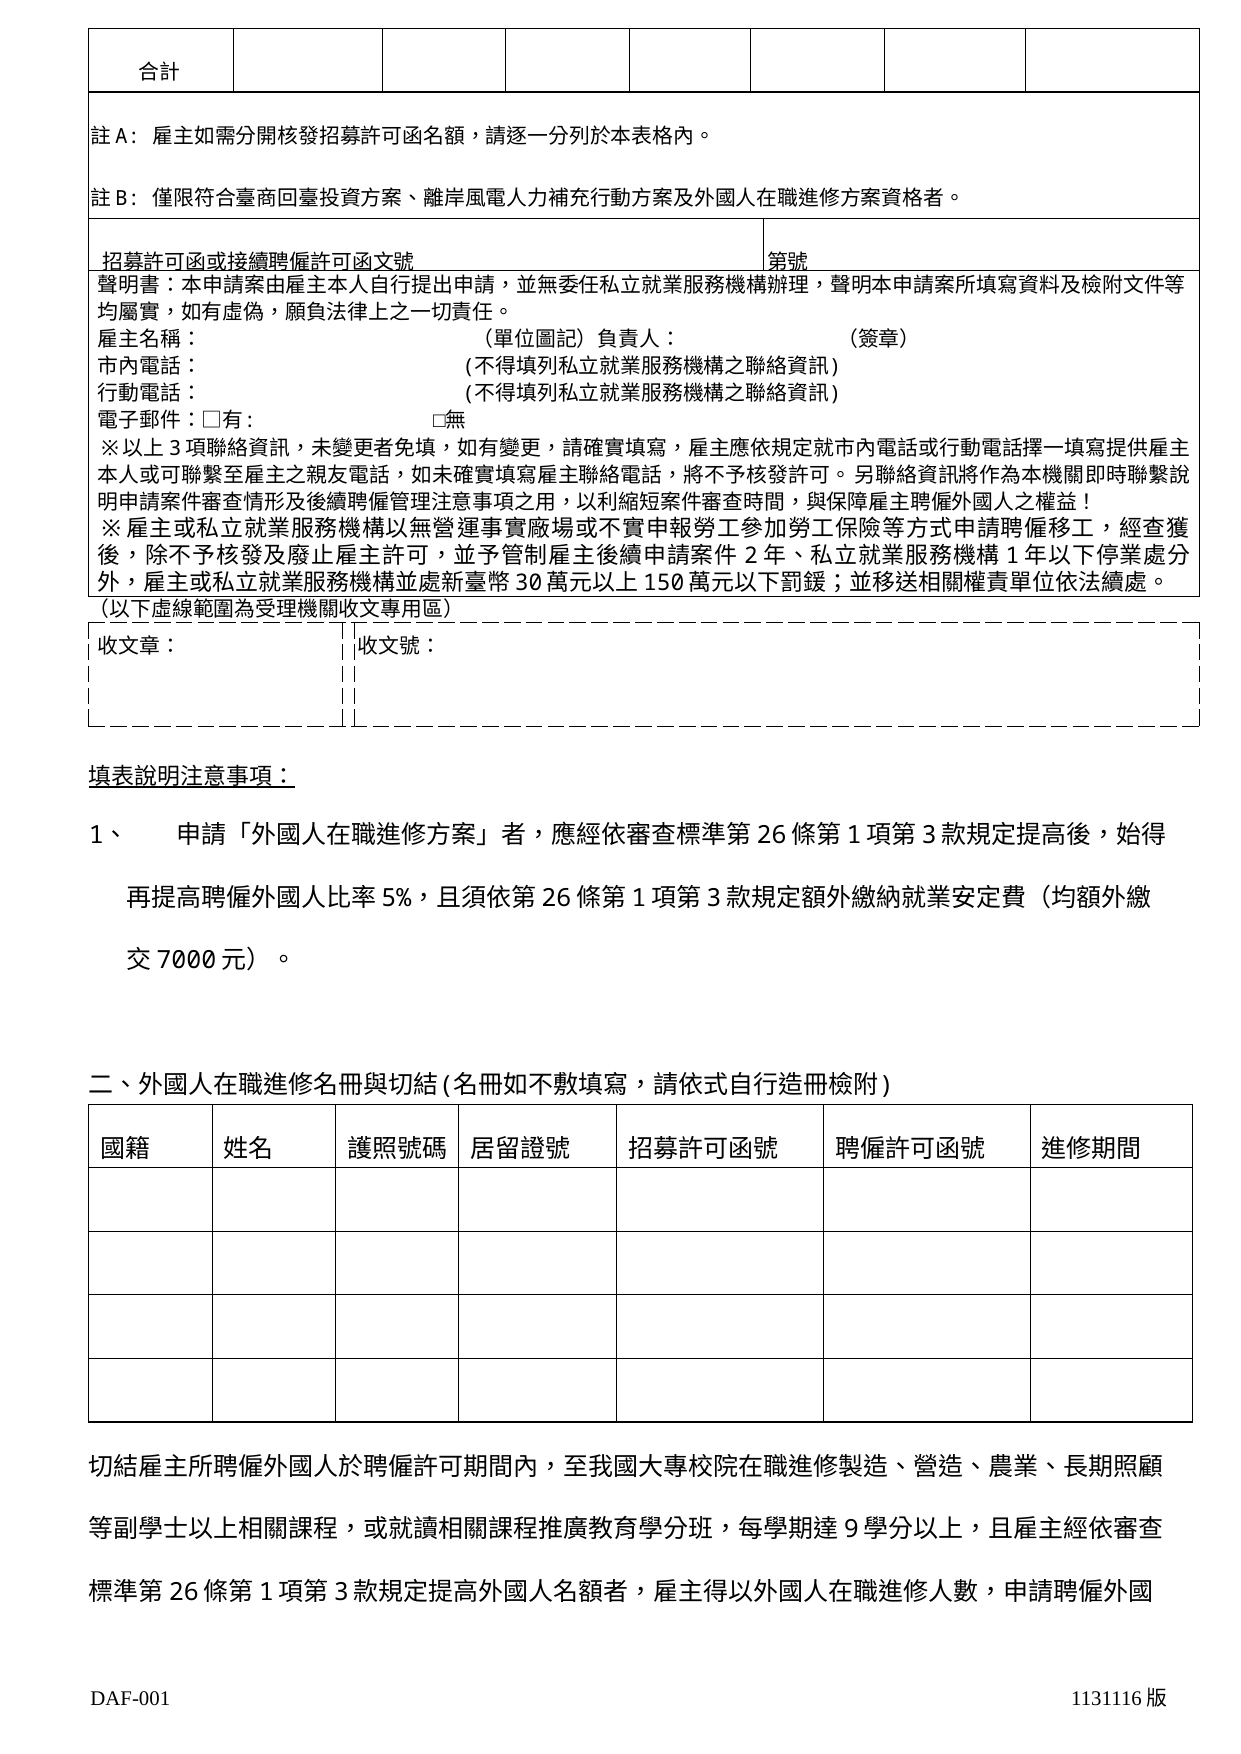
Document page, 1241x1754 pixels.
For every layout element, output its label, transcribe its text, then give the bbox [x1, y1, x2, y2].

table_header 國籍 [89, 1105, 212, 1167]
table_cell 招募許可函或接續聘僱許可函文號 [89, 219, 763, 270]
table_cell [459, 1232, 616, 1294]
table_cell [213, 1359, 335, 1421]
table_cell [617, 1359, 823, 1421]
table_header 收文號： [354, 622, 1199, 726]
text 二、外國人在職進修名冊與切結(名冊如不敷填寫，請依式自行造冊檢附) [89, 1041, 1167, 1104]
table_header 護照號碼 [336, 1105, 458, 1167]
table_cell [459, 1295, 616, 1358]
table_cell [751, 29, 884, 91]
table_cell [459, 1168, 616, 1231]
table_cell [617, 1168, 823, 1231]
table_cell [213, 1168, 335, 1231]
table_cell [89, 1295, 212, 1358]
text 切結雇主所聘僱外國人於聘僱許可期間內，至我國大專校院在職進修製造、營造、農業、長期照顧等副學士以上相關課程，或就讀相關課程推廣教育學分班，每學期達9學分以上，且雇主經依審查標準第26條第1項第3款規定提高外國人名額者，雇主得以外國人在職進修人數，申請聘僱外國 [89, 1423, 1167, 1610]
table_cell [824, 1295, 1030, 1358]
table_cell [1031, 1295, 1192, 1358]
table_cell 第號 [764, 219, 1199, 270]
table_header [343, 622, 354, 726]
table_header 進修期間 [1031, 1105, 1192, 1167]
table_cell [89, 1359, 212, 1421]
list 申請「外國人在職進修方案」者，應經依審查標準第26條第1項第3款規定提高後，始得再提高聘僱外國人比率5%，且須依第26條第1項第3款規定額外繳納就業安定費（均額外繳交7000元）。 [89, 791, 1167, 979]
table_cell [1026, 29, 1199, 91]
text 填表說明注意事項： [89, 758, 1167, 791]
table_header 收文章： [89, 622, 343, 726]
table_cell [824, 1232, 1030, 1294]
table_cell [213, 1295, 335, 1358]
table_cell [824, 1168, 1030, 1231]
table_cell [336, 1168, 458, 1231]
table_cell [89, 1232, 212, 1294]
table_cell [336, 1359, 458, 1421]
table_cell [1031, 1359, 1192, 1421]
table_cell [336, 1295, 458, 1358]
table_cell [459, 1359, 616, 1421]
table_cell 聲明書：本申請案由雇主本人自行提出申請，並無委任私立就業服務機構辦理，聲明本申請案所填寫資料及檢附文件等均屬實，如有虛偽，願負法律上之一切責任。 雇主名稱： （單位圖記）負責人： （簽章） 市內電話： (不得填列私立就業服務機構之聯絡資訊) 行動電話： (不得填列私立就業服務機構之聯絡資訊) 電子郵件：□有: □無 ※以上3項聯絡資訊，未變更者免填，如有變更，請確實填寫，雇主應依規定就市內電話或行動電話擇一填寫提供雇主本人或可聯繫至雇主之親友電話，如未確實填寫雇主聯絡電話，將不予核發許可。另聯絡資訊將作為本機關即時聯繫說明申請案件審查情形及後續聘僱管理注意事項之用，以利縮短案件審查時間，與保障雇主聘僱外國人之權益！ ※雇主或私立就業服務機構以無營運事實廠場或不實申報勞工參加勞工保險等方式申請聘僱移工，經查獲後，除不予核發及廢止雇主許可，並予管制雇主後續申請案件2年、私立就業服務機構1年以下停業處分外，雇主或私立就業服務機構並處新臺幣30萬元以上150萬元以下罰鍰；並移送相關權責單位依法續處。 [89, 271, 1199, 596]
table_header 居留證號 [459, 1105, 616, 1167]
text （以下虛線範圍為受理機關收文專用區） [89, 597, 1167, 622]
table_cell 合計 [89, 29, 233, 91]
table_cell [617, 1232, 823, 1294]
table_header 姓名 [213, 1105, 335, 1167]
table_cell [383, 29, 505, 91]
table_cell [336, 1232, 458, 1294]
table_cell [617, 1295, 823, 1358]
table_cell [1031, 1232, 1192, 1294]
table_cell [234, 29, 382, 91]
table_cell [213, 1232, 335, 1294]
table_cell [824, 1359, 1030, 1421]
table_cell [506, 29, 629, 91]
table_header 招募許可函號 [617, 1105, 823, 1167]
table_cell [630, 29, 750, 91]
table_header 聘僱許可函號 [824, 1105, 1030, 1167]
table_cell [1031, 1168, 1192, 1231]
table_cell 註A: 雇主如需分開核發招募許可函名額，請逐一分列於本表格內。 註B: 僅限符合臺商回臺投資方案、離岸風電人力補充行動方案及外國人在職進修方案資格者。 [89, 93, 1199, 217]
table_cell [89, 1168, 212, 1231]
table_cell [885, 29, 1025, 91]
